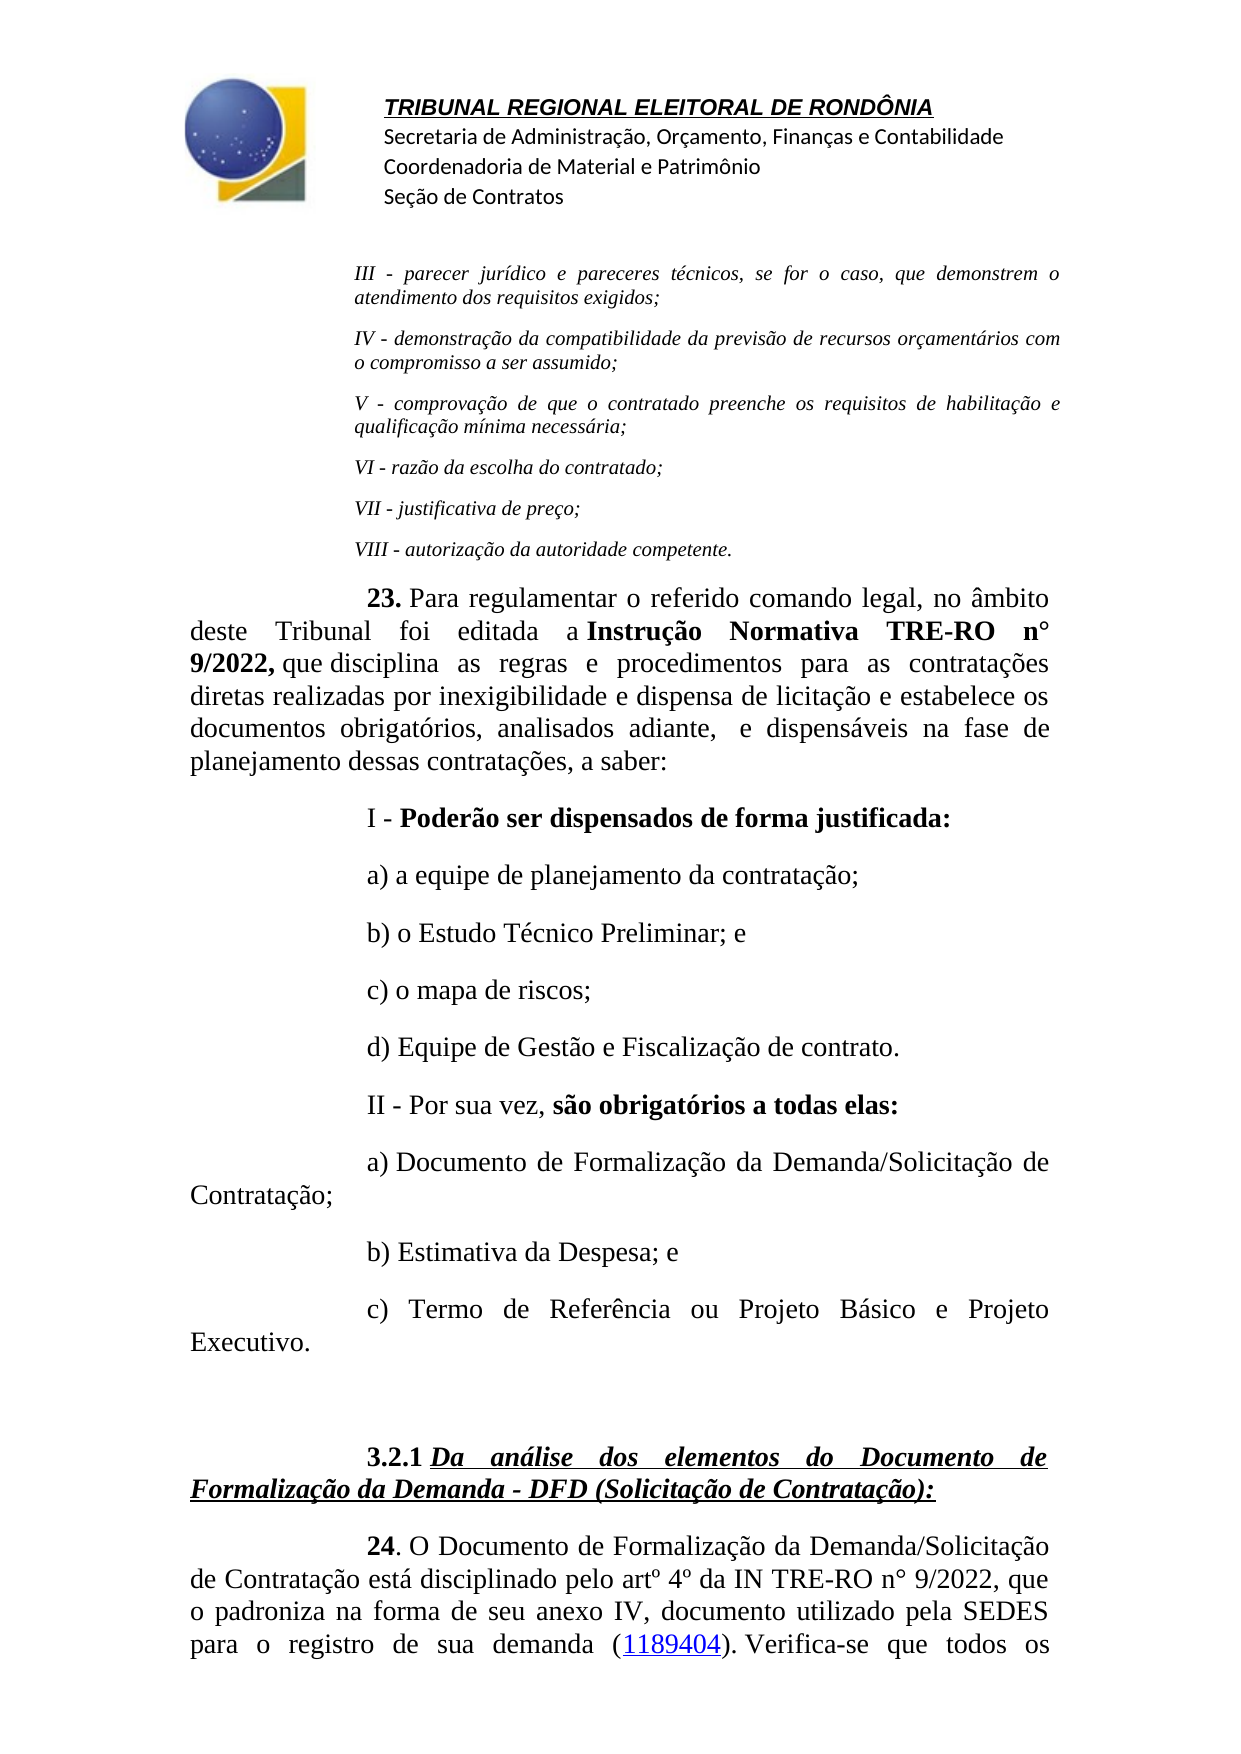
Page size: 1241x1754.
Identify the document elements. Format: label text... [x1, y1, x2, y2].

text c) Termo de Referência ou Projeto Básico e Projeto Executivo. [190, 1292, 1051, 1357]
text b) Estimativa da Despesa; e [190, 1235, 1051, 1267]
text 23. Para regulamentar o referido comando legal, no âmbito deste Tribunal foi editada a Instrução Normativa TRE-RO n° 9/2022, que disciplina as regras e procedimentos para as contratações diretas realizadas por inexigibilidade e dispensa de licitação e estabelece os documentos obrigatórios, analisados adiante, e dispensáveis na fase de planejamento dessas contratações, a saber: [190, 582, 1051, 776]
text VII - justificativa de preço; [354, 496, 1063, 520]
text 3.2.1 Da análise dos elementos do Documento de Formalização da Demanda - DFD (Solicitação de Contratação): [190, 1440, 1051, 1504]
text b) o Estudo Técnico Preliminar; e [190, 916, 1051, 948]
text VI - razão da escolha do contratado; [354, 455, 1063, 479]
text II - Por sua vez, são obrigatórios a todas elas: [190, 1088, 1051, 1120]
text a) a equipe de planejamento da contratação; [190, 858, 1051, 891]
text VIII - autorização da autoridade competente. [354, 537, 1063, 561]
text 24. O Documento de Formalização da Demanda/Solicitação de Contratação está disciplinado pelo artº 4º da IN TRE-RO n° 9/2022, que o padroniza na forma de seu anexo IV, documento utilizado pela SEDES para o registro de sua demanda (1189404). Verifica-se que todos os [190, 1529, 1051, 1659]
text III - parecer jurídico e pareceres técnicos, se for o caso, que demonstrem o atendimento dos requisitos exigidos; [354, 261, 1063, 309]
text d) Equipe de Gestão e Fiscalização de contrato. [190, 1031, 1051, 1063]
text IV - demonstração da compatibilidade da previsão de recursos orçamentários com o compromisso a ser assumido; [354, 326, 1063, 374]
text I - Poderão ser dispensados de forma justificada: [190, 801, 1051, 833]
text c) o mapa de riscos; [190, 973, 1051, 1006]
text V - comprovação de que o contratado preenche os requisitos de habilitação e qualificação mínima necessária; [354, 390, 1063, 438]
text a) Documento de Formalização da Demanda/Solicitação de Contratação; [190, 1145, 1051, 1210]
